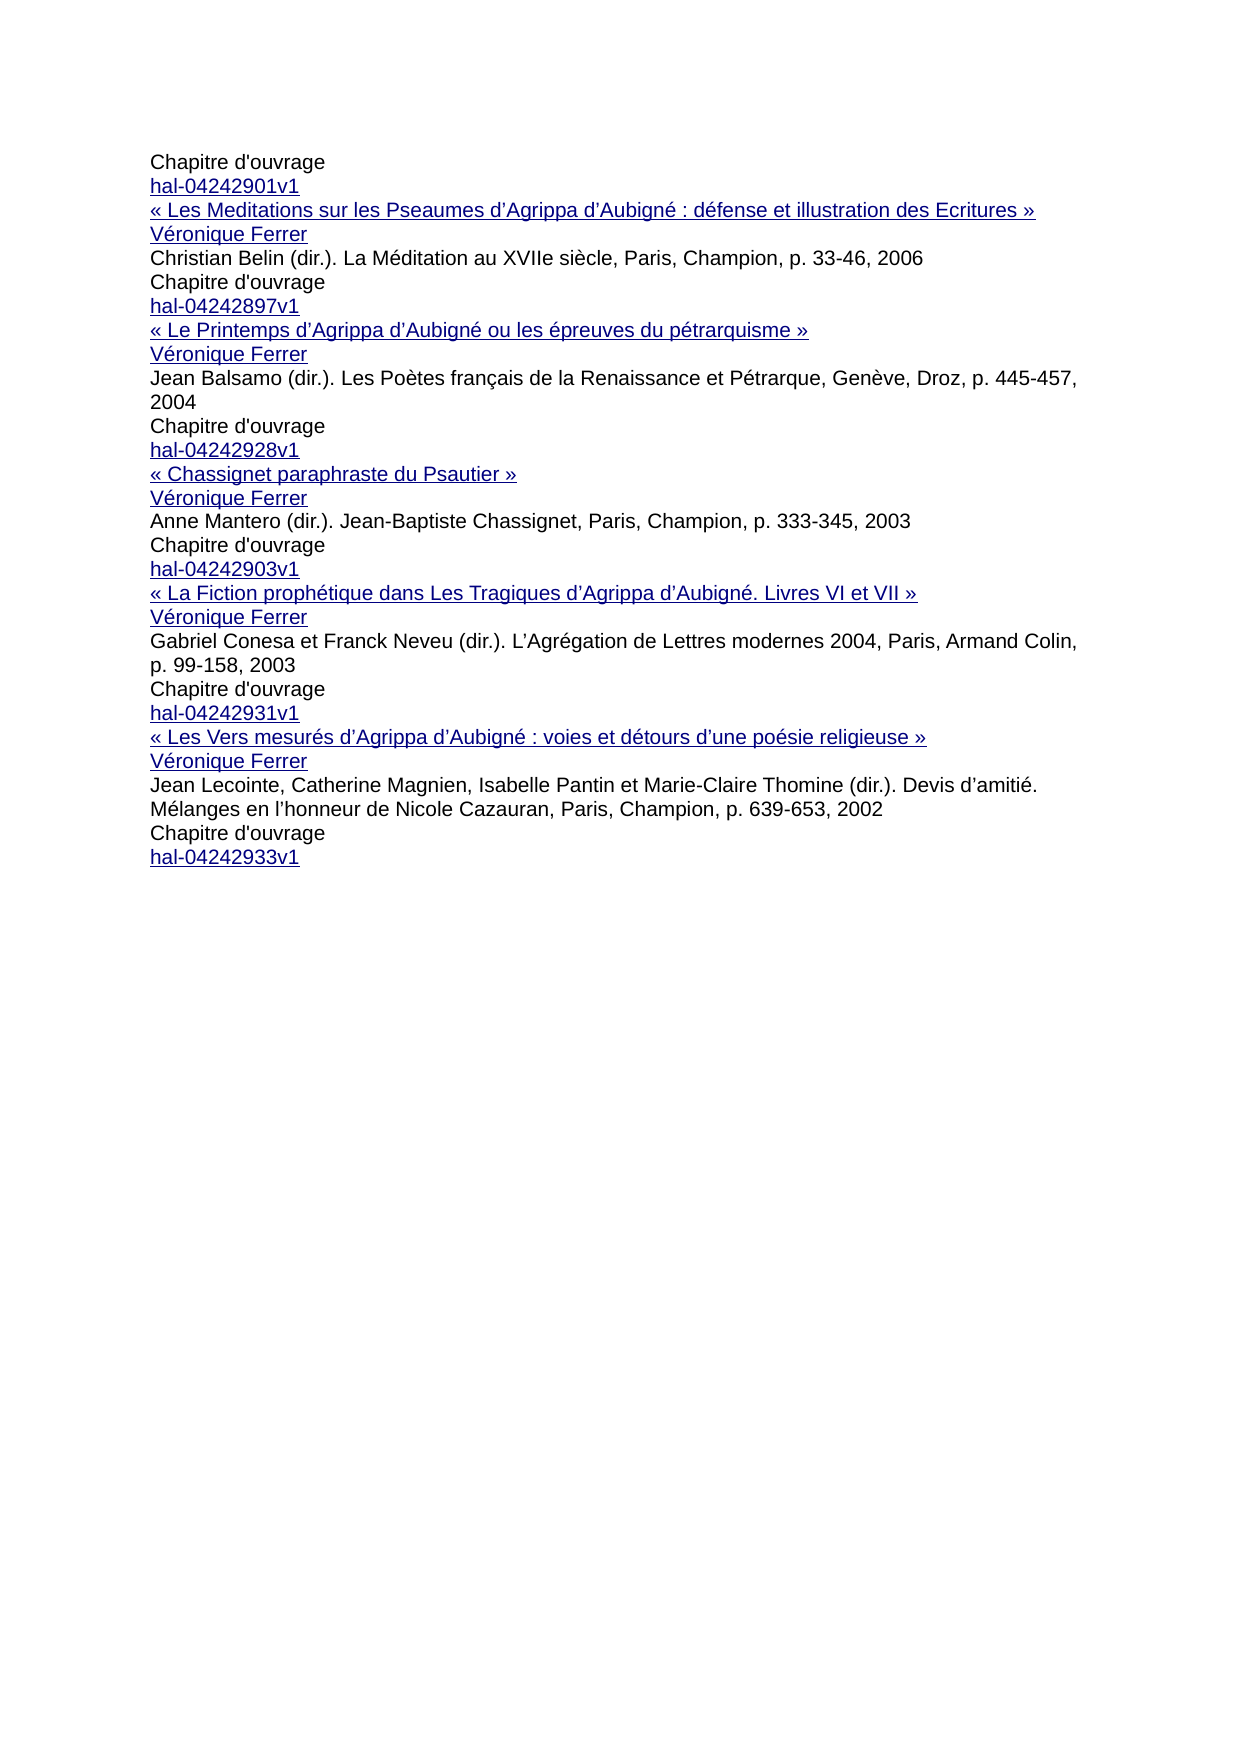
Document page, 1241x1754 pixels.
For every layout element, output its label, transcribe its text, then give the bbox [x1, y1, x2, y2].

table_cell Chapitre d'ouvrage hal-04242901v1 [150, 150, 1090, 198]
table_cell « Le Printemps d’Agrippa d’Aubigné ou les épreuves du pétrarquisme » Véronique Ferrer Jean Balsamo (dir.). Les Poètes français de la Renaissance et Pétrarque, Genève, Droz, p. 445-457, 2004 Chapitre d'ouvrage hal-04242928v1 [150, 318, 1090, 461]
table_cell « Les Meditations sur les Pseaumes d’Agrippa d’Aubigné : défense et illustration des Ecritures » Véronique Ferrer Christian Belin (dir.). La Méditation au XVIIe siècle, Paris, Champion, p. 33-46, 2006 Chapitre d'ouvrage hal-04242897v1 [150, 198, 1090, 318]
table_cell « Chassignet paraphraste du Psautier » Véronique Ferrer Anne Mantero (dir.). Jean-Baptiste Chassignet, Paris, Champion, p. 333-345, 2003 Chapitre d'ouvrage hal-04242903v1 [150, 461, 1090, 581]
table_cell « La Fiction prophétique dans Les Tragiques d’Agrippa d’Aubigné. Livres VI et VII » Véronique Ferrer Gabriel Conesa et Franck Neveu (dir.). L’Agrégation de Lettres modernes 2004, Paris, Armand Colin, p. 99-158, 2003 Chapitre d'ouvrage hal-04242931v1 [150, 581, 1090, 725]
table_cell « Les Vers mesurés d’Agrippa d’Aubigné : voies et détours d’une poésie religieuse » Véronique Ferrer Jean Lecointe, Catherine Magnien, Isabelle Pantin et Marie-Claire Thomine (dir.). Devis d’amitié. Mélanges en l’honneur de Nicole Cazauran, Paris, Champion, p. 639-653, 2002 Chapitre d'ouvrage hal-04242933v1 [150, 725, 1090, 869]
